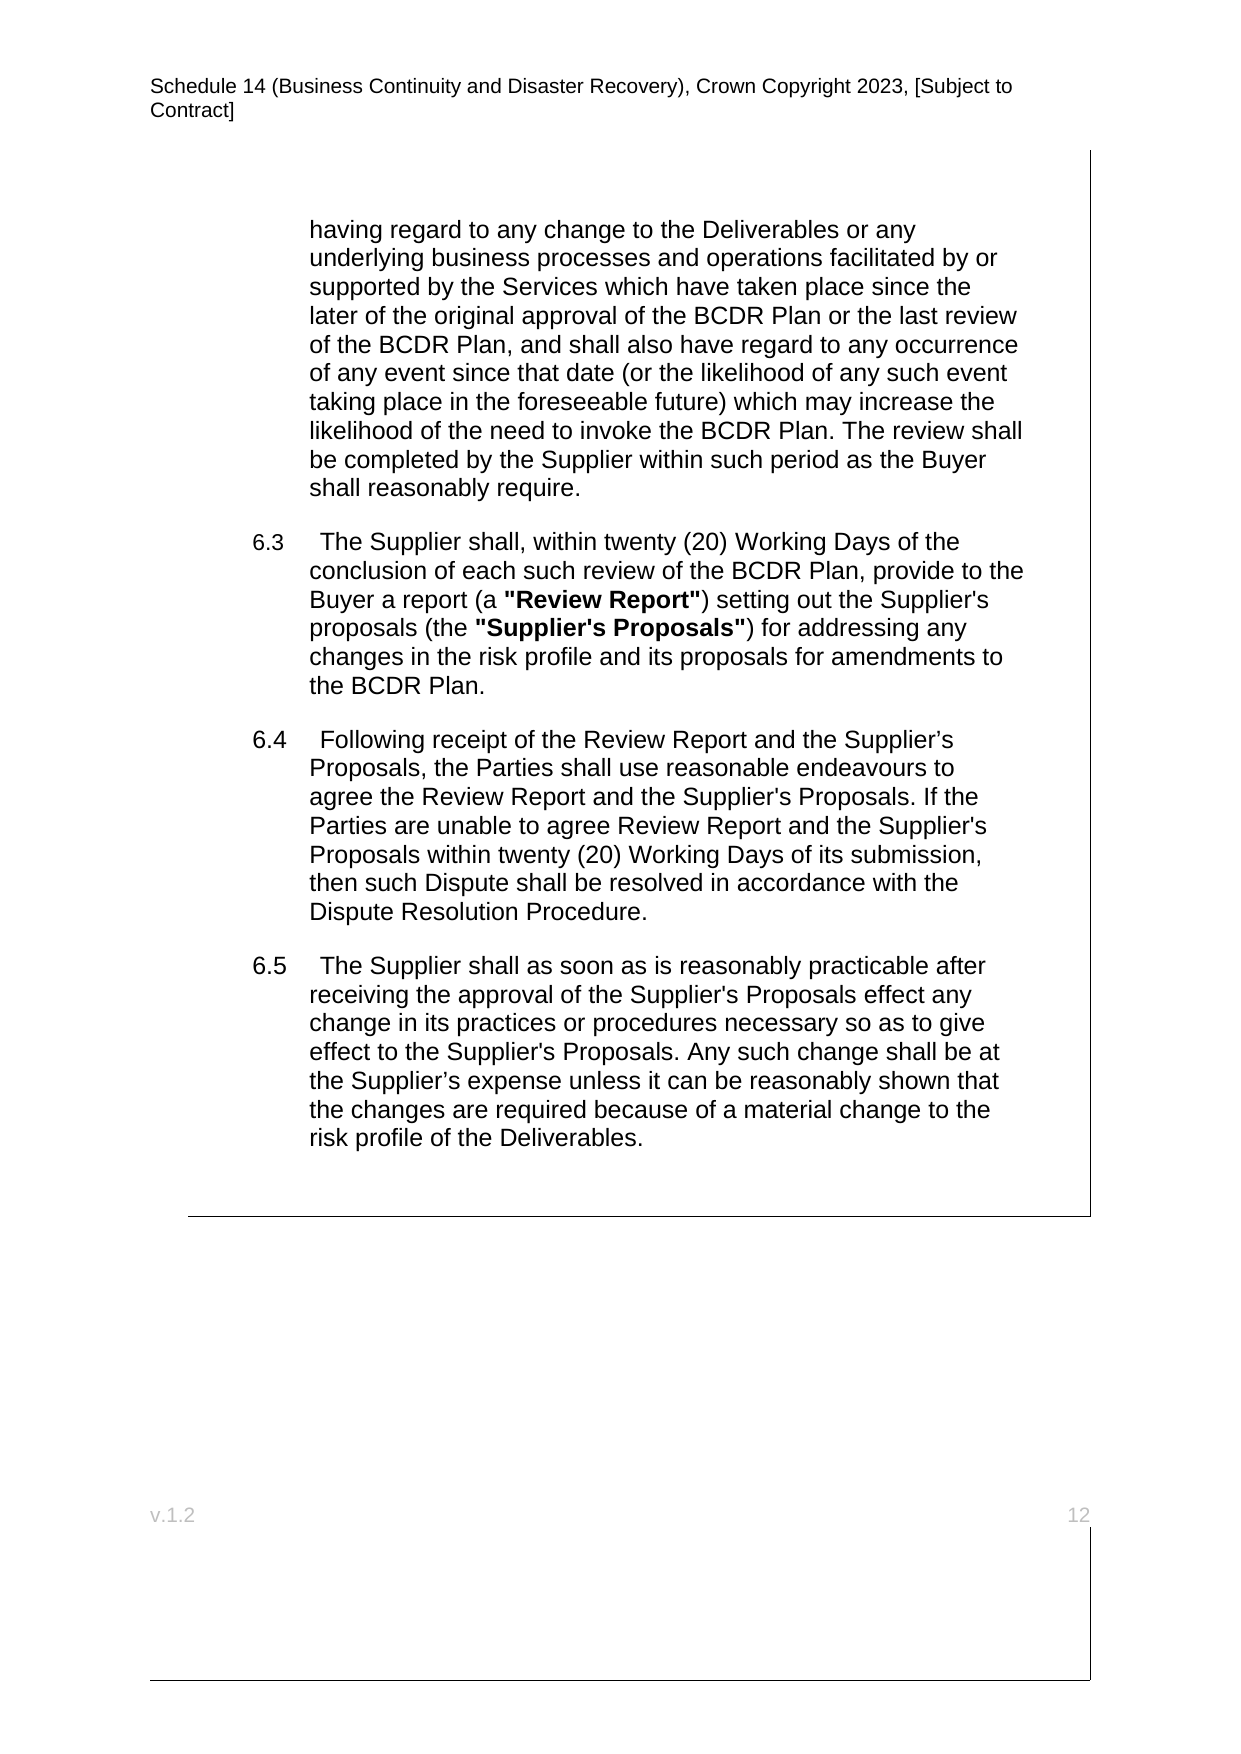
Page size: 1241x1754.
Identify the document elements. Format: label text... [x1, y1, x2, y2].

list Following receipt of the Review Report and the Supplier’s Proposals, the Parties shall use reasonable endeavours to agree the Review Report and the Supplier's Proposals. If the Parties are unable to agree Review Report and the Supplier's Proposals within twenty (20) Working Days of its submission, then such Dispute shall be resolved in accordance with the Dispute Resolution Procedure. [187, 660, 1090, 886]
list The Supplier shall as soon as is reasonably practicable after receiving the approval of the Supplier's Proposals effect any change in its practices or procedures necessary so as to give effect to the Supplier's Proposals. Any such change shall be at the Supplier’s expense unless it can be reasonably shown that the changes are required because of a material change to the risk profile of the Deliverables. [187, 886, 1090, 1217]
list Each review of the BCDR Plan pursuant to Paragraph 6.1 shall assess its suitability having regard to any change to the Deliverables or any underlying business processes and operations facilitated by or supported by the Services which have taken place since the later of the original approval of the BCDR Plan or the last review of the BCDR Plan, and shall also have regard to any occurrence of any event since that date (or the likelihood of any such event taking place in the foreseeable future) which may increase the likelihood of the need to invoke the BCDR Plan. The review shall be completed by the Supplier within such period as the Buyer shall reasonably require. [187, 150, 1090, 462]
list The Supplier shall, within twenty (20) Working Days of the conclusion of each such review of the BCDR Plan, provide to the Buyer a report (a "Review Report") setting out the Supplier's proposals (the "Supplier's Proposals") for addressing any changes in the risk profile and its proposals for amendments to the BCDR Plan. [187, 462, 1090, 660]
